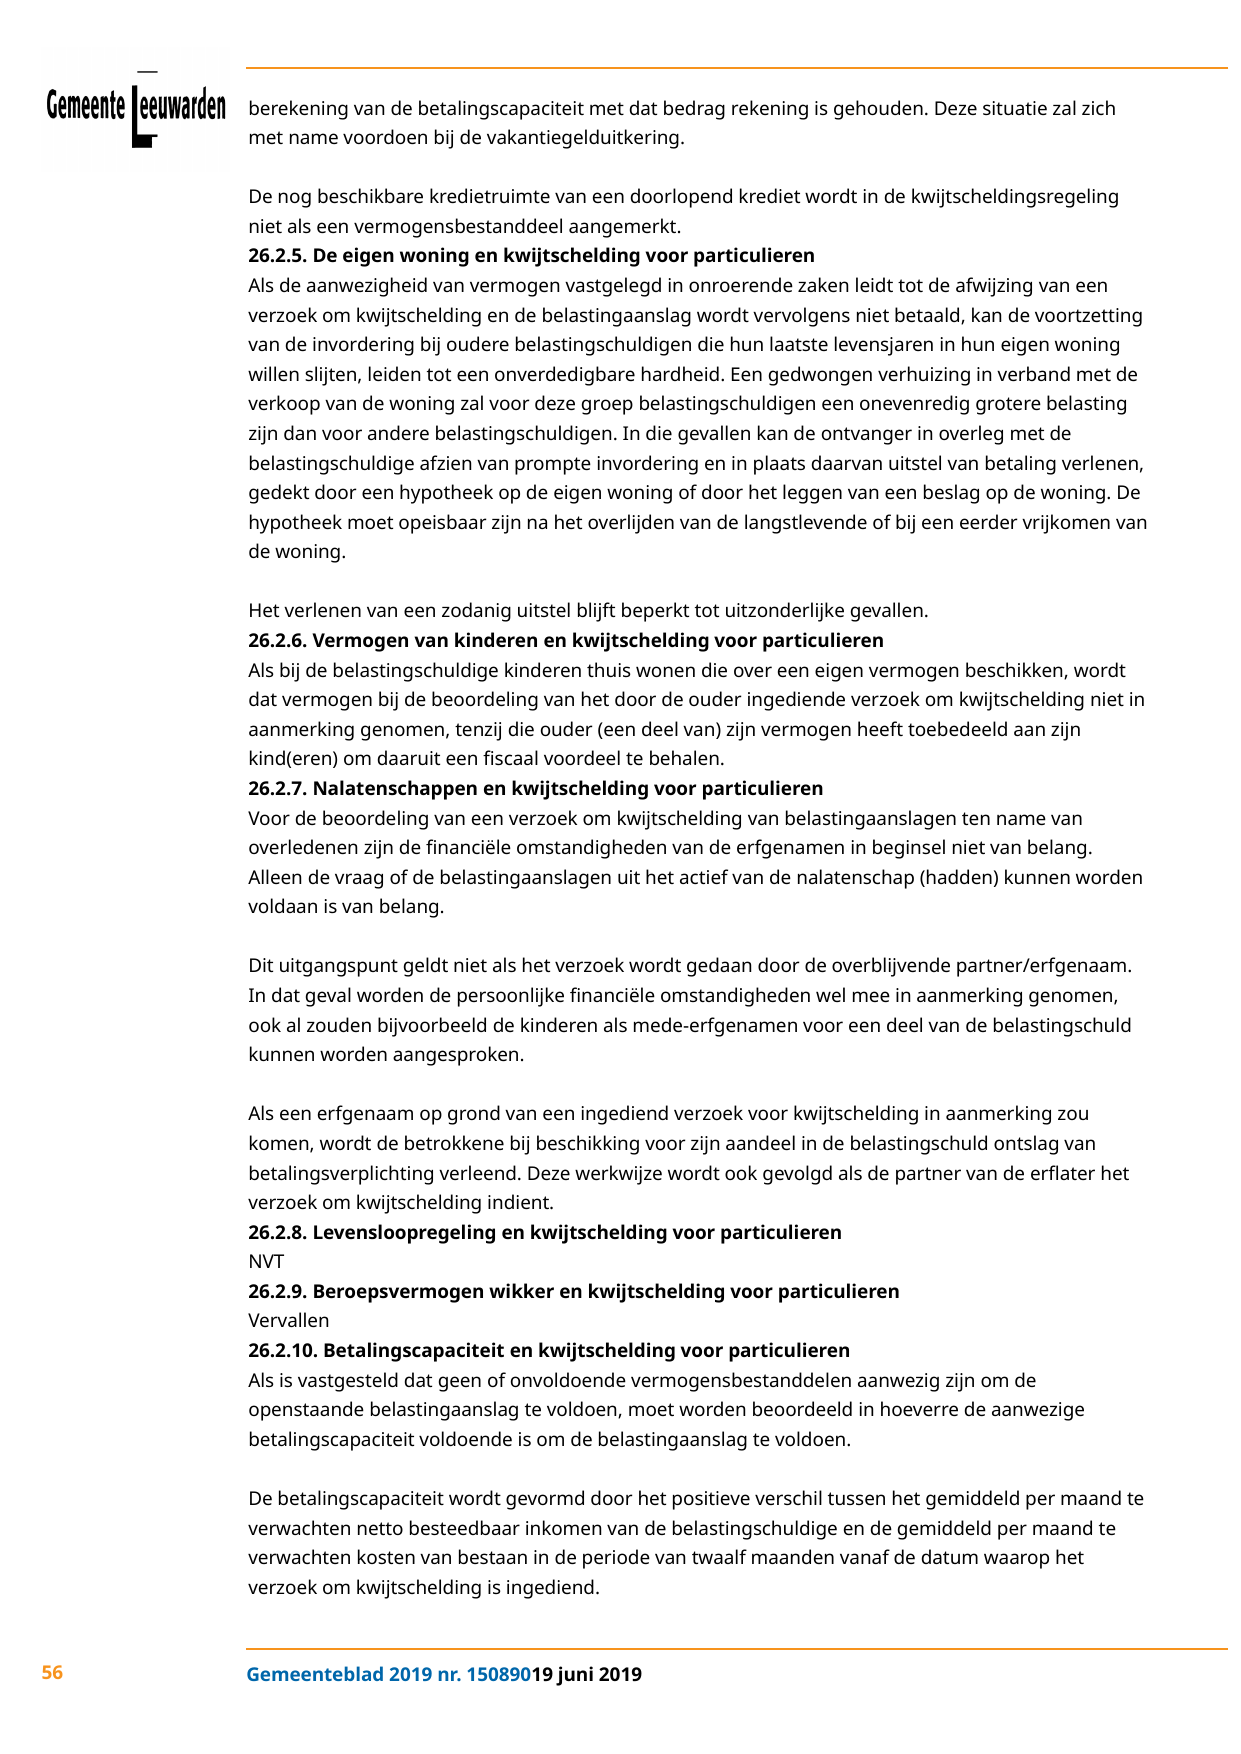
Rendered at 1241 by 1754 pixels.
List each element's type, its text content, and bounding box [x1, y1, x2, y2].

text De nog beschikbare kredietruimte van een doorlopend krediet wordt in de kwijtscheldingsregeling niet als een vermogensbestanddeel aangemerkt. [248, 183, 1152, 239]
text Voor de beoordeling van een verzoek om kwijtschelding van belastingaanslagen ten name van overledenen zijn de financiële omstandigheden van de erfgenamen in beginsel niet van belang. Alleen de vraag of de belastingaanslagen uit het actief van de nalatenschap (hadden) kunnen worden voldaan is van belang. [248, 805, 1152, 919]
text Als een erfgenaam op grond van een ingediend verzoek voor kwijtschelding in aanmerking zou komen, wordt de betrokkene bij beschikking voor zijn aandeel in de belastingschuld ontslag van betalingsverplichting verleend. Deze werkwijze wordt ook gevolgd als de partner van de erflater het verzoek om kwijtschelding indient. [248, 1101, 1152, 1215]
text Als is vastgesteld dat geen of onvoldoende vermogensbestanddelen aanwezig zijn om de openstaande belastingaanslag te voldoen, moet worden beoordeeld in hoeverre de aanwezige betalingscapaciteit voldoende is om de belastingaanslag te voldoen. [248, 1367, 1152, 1452]
text 26.2.7. Nalatenschappen en kwijtschelding voor particulieren [248, 775, 1152, 801]
text Het verlenen van een zodanig uitstel blijft beperkt tot uitzonderlijke gevallen. [248, 598, 1152, 623]
text Dit uitgangspunt geldt niet als het verzoek wordt gedaan door de overblijvende partner/erfgenaam. In dat geval worden de persoonlijke financiële omstandigheden wel mee in aanmerking genomen, ook al zouden bijvoorbeeld de kinderen als mede-erfgenamen voor een deel van de belastingschuld kunnen worden aangesproken. [248, 953, 1152, 1067]
text Vervallen [248, 1308, 1152, 1333]
text 26.2.8. Levensloopregeling en kwijtschelding voor particulieren [248, 1219, 1152, 1245]
text De betalingscapaciteit wordt gevormd door het positieve verschil tussen het gemiddeld per maand te verwachten netto besteedbaar inkomen van de belastingschuldige en de gemiddeld per maand te verwachten kosten van bestaan in de periode van twaalf maanden vanaf de datum waarop het verzoek om kwijtschelding is ingediend. [248, 1485, 1152, 1600]
text NVT [248, 1248, 1152, 1274]
text berekening van de betalingscapaciteit met dat bedrag rekening is gehouden. Deze situatie zal zich met name voordoen bij de vakantiegelduitkering. [248, 95, 1152, 150]
text Als bij de belastingschuldige kinderen thuis wonen die over een eigen vermogen beschikken, wordt dat vermogen bij de beoordeling van het door de ouder ingediende verzoek om kwijtschelding niet in aanmerking genomen, tenzij die ouder (een deel van) zijn vermogen heeft toebedeeld aan zijn kind(eren) om daaruit een fiscaal voordeel te behalen. [248, 657, 1152, 771]
text 26.2.10. Betalingscapaciteit en kwijtschelding voor particulieren [248, 1337, 1152, 1363]
text 26.2.6. Vermogen van kinderen en kwijtschelding voor particulieren [248, 627, 1152, 653]
picture [41, 47, 231, 172]
text Als de aanwezigheid van vermogen vastgelegd in onroerende zaken leidt tot de afwijzing van een verzoek om kwijtschelding en de belastingaanslag wordt vervolgens niet betaald, kan de voortzetting van de invordering bij oudere belastingschuldigen die hun laatste levensjaren in hun eigen woning willen slijten, leiden tot een onverdedigbare hardheid. Een gedwongen verhuizing in verband met de verkoop van de woning zal voor deze groep belastingschuldigen een onevenredig grotere belasting zijn dan voor andere belastingschuldigen. In die gevallen kan de ontvanger in overleg met de belastingschuldige afzien van prompte invordering en in plaats daarvan uitstel van betaling verlenen, gedekt door een hypotheek op de eigen woning of door het leggen van een beslag op de woning. De hypotheek moet opeisbaar zijn na het overlijden van de langstlevende of bij een eerder vrijkomen van de woning. [248, 272, 1152, 564]
text 26.2.9. Beroepsvermogen wikker en kwijtschelding voor particulieren [248, 1278, 1152, 1304]
text 26.2.5. De eigen woning en kwijtschelding voor particulieren [248, 243, 1152, 268]
